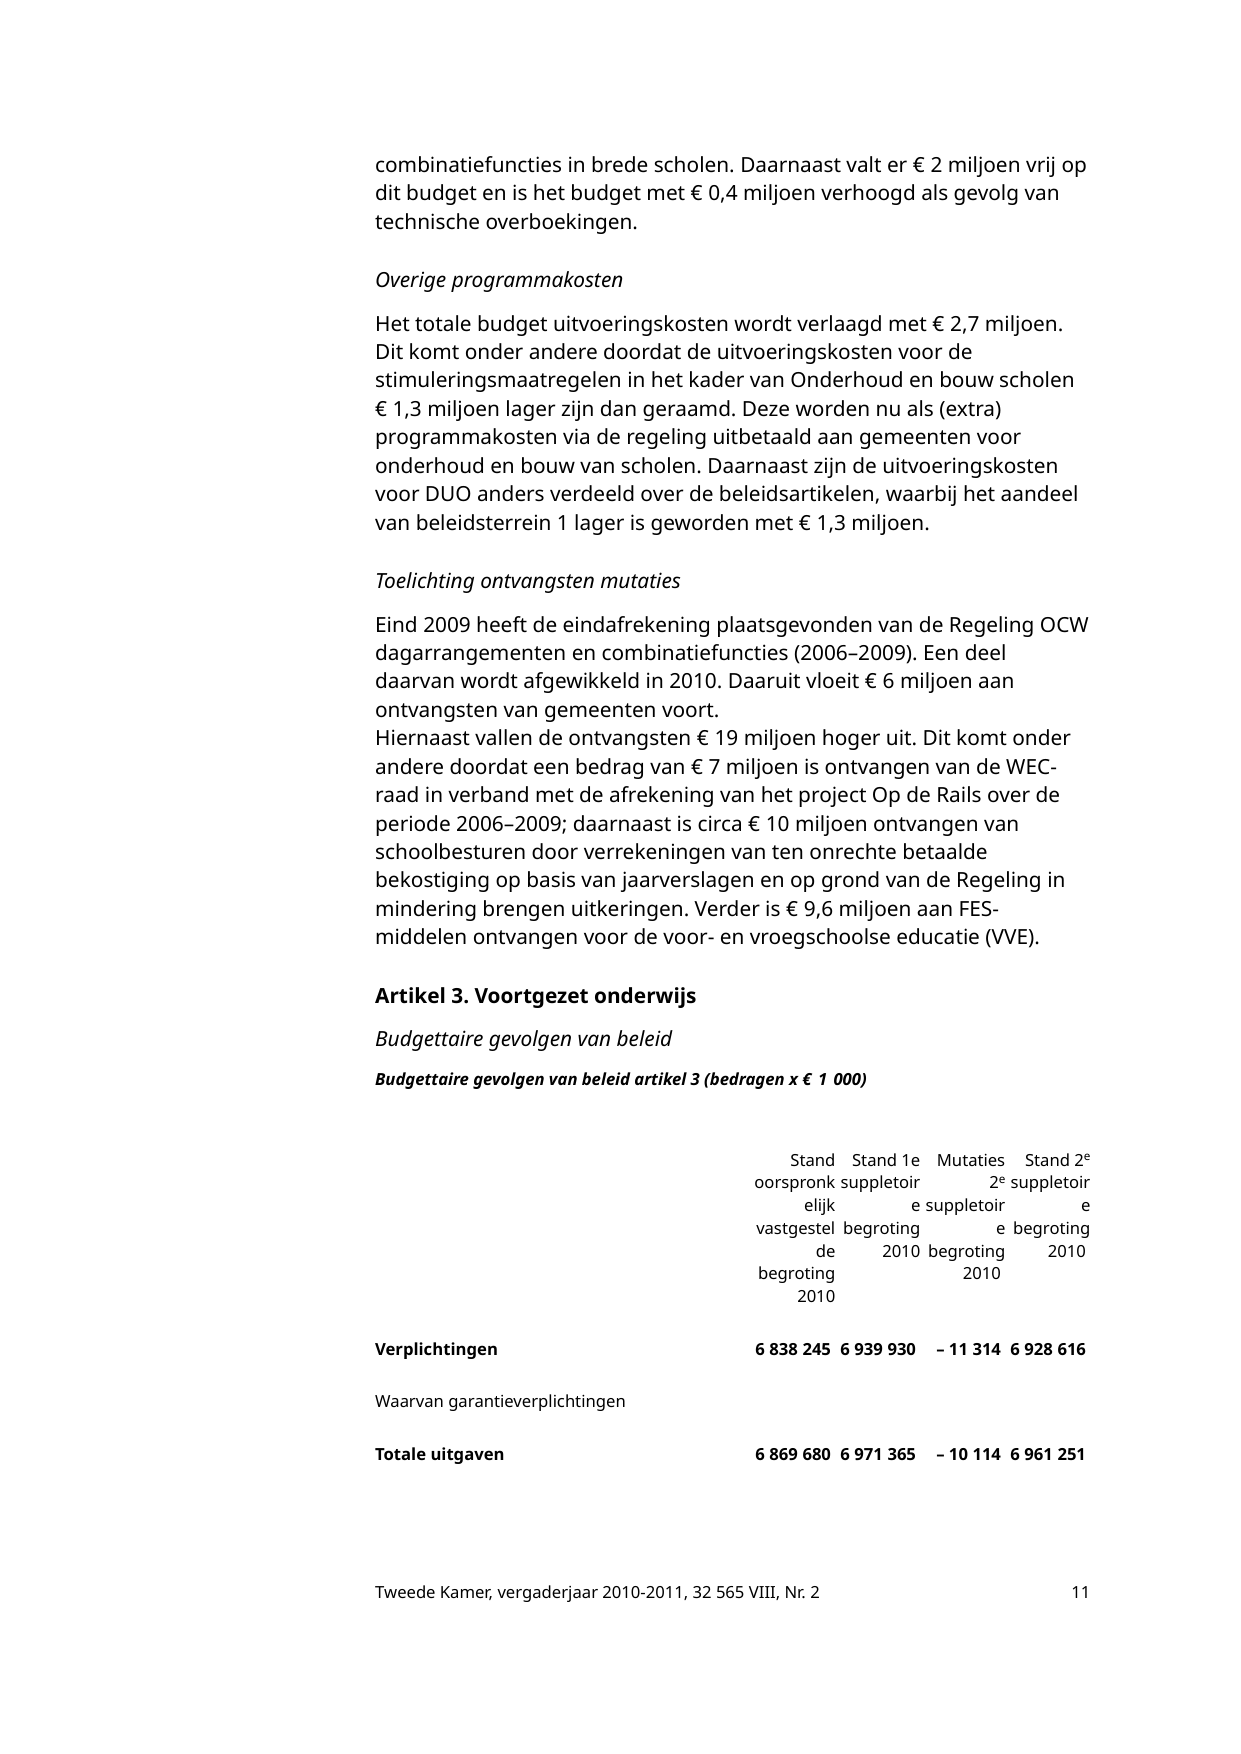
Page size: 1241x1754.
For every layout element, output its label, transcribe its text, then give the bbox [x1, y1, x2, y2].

table_header Stand oorspronkelijk vastgestelde begroting 2010 [750, 1149, 835, 1337]
table_cell Verplichtingen [375, 1338, 750, 1390]
table_cell Totale uitgaven [375, 1443, 750, 1496]
table_cell [920, 1496, 1005, 1554]
text Overige programmakosten [375, 265, 1090, 294]
text Toelichting ontvangsten mutaties [375, 566, 1090, 595]
table_cell [835, 1496, 920, 1554]
text Het totale budget uitvoeringskosten wordt verlaagd met € 2,7 miljoen. Dit komt onder andere doordat de uitvoeringskosten voor de stimuleringsmaatregelen in het kader van Onderhoud en bouw scholen € 1,3 miljoen lager zijn dan geraamd. Deze worden nu als (extra) programmakosten via de regeling uitbetaald aan gemeenten voor onderhoud en bouw van scholen. Daarnaast zijn de uitvoeringskosten voor DUO anders verdeeld over de beleidsartikelen, waarbij het aandeel van beleidsterrein 1 lager is geworden met € 1,3 miljoen. [375, 309, 1090, 536]
table_cell 6 928 616 [1005, 1338, 1090, 1390]
text Budgettaire gevolgen van beleid artikel 3 (bedragen x € 1 000) [375, 1068, 1090, 1091]
table_cell [1005, 1496, 1090, 1554]
table_cell 6 961 251 [1005, 1443, 1090, 1496]
table_cell [375, 1496, 396, 1554]
table_cell Waarvan garantieverplichtingen [375, 1390, 750, 1443]
table_cell [396, 1496, 750, 1554]
text Eind 2009 heeft de eindafrekening plaatsgevonden van de Regeling OCW dagarrangementen en combinatiefuncties (2006–2009). Een deel daarvan wordt afgewikkeld in 2010. Daaruit vloeit € 6 miljoen aan ontvangsten van gemeenten voort. [375, 610, 1090, 723]
table_cell 6 838 245 [750, 1338, 835, 1390]
table_cell [920, 1390, 1005, 1443]
table_cell – 10 114 [920, 1443, 1005, 1496]
table_header [396, 1149, 750, 1337]
text Hiernaast vallen de ontvangsten € 19 miljoen hoger uit. Dit komt onder andere doordat een bedrag van € 7 miljoen is ontvangen van de WEC-raad in verband met de afrekening van het project Op de Rails over de periode 2006–2009; daarnaast is circa € 10 miljoen ontvangen van schoolbesturen door verrekeningen van ten onrechte betaalde bekostiging op basis van jaarverslagen en op grond van de Regeling in mindering brengen uitkeringen. Verder is € 9,6 miljoen aan FES-middelen ontvangen voor de voor- en vroegschoolse educatie (VVE). [375, 723, 1090, 951]
table_cell [750, 1496, 835, 1554]
text Budgettaire gevolgen van beleid [375, 1024, 1090, 1053]
table_cell 6 869 680 [750, 1443, 835, 1496]
text Artikel 3. Voortgezet onderwijs [375, 981, 1090, 1009]
table_cell [1005, 1390, 1090, 1443]
table_header Mutaties 2e suppletoire begroting 2010 [920, 1149, 1005, 1337]
table_header Stand 2e suppletoire begroting 2010 [1005, 1149, 1090, 1337]
table_cell [750, 1390, 835, 1443]
table_header [375, 1149, 396, 1337]
table_header Stand 1e suppletoire begroting 2010 [835, 1149, 920, 1337]
table_cell 6 971 365 [835, 1443, 920, 1496]
text combinatiefuncties in brede scholen. Daarnaast valt er € 2 miljoen vrij op dit budget en is het budget met € 0,4 miljoen verhoogd als gevolg van technische overboekingen. [375, 150, 1090, 235]
table_cell [835, 1390, 920, 1443]
table_cell 6 939 930 [835, 1338, 920, 1390]
table_cell – 11 314 [920, 1338, 1005, 1390]
